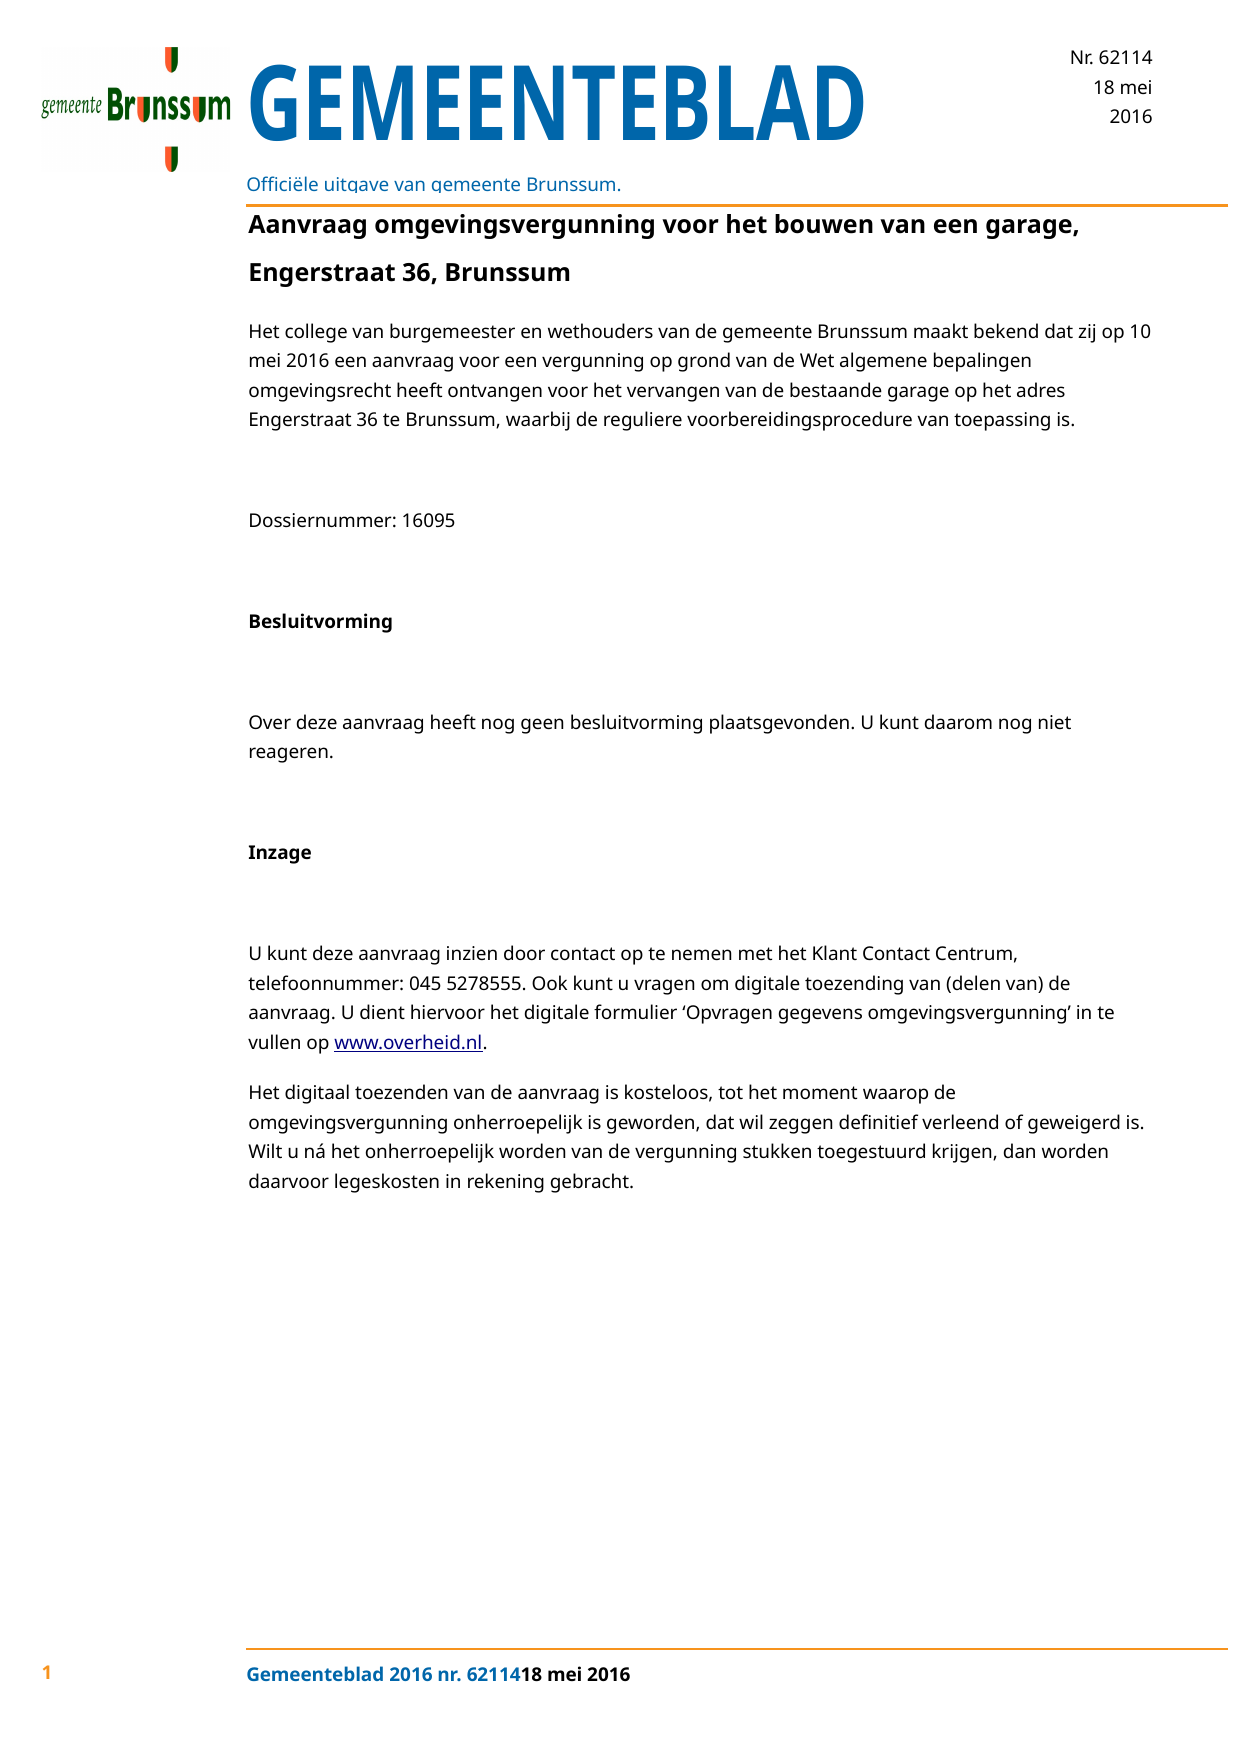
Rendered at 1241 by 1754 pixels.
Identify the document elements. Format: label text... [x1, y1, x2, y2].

picture [41, 47, 231, 172]
text U kunt deze aanvraag inzien door contact op te nemen met het Klant Contact Centrum, telefoonnummer: 045 5278555. Ook kunt u vragen om digitale toezending van (delen van) de aanvraag. U dient hiervoor het digitale formulier ‘Opvragen gegevens omgevingsvergunning’ in te vullen op www.overheid.nl. [248, 940, 1152, 1055]
text Over deze aanvraag heeft nog geen besluitvorming plaatsgevonden. U kunt daarom nog niet reageren. [248, 709, 1152, 764]
text Het digitaal toezenden van de aanvraag is kosteloos, tot het moment waarop de omgevingsvergunning onherroepelijk is geworden, dat wil zeggen definitief verleend of geweigerd is. Wilt u ná het onherroepelijk worden van de vergunning stukken toegestuurd krijgen, dan worden daarvoor legeskosten in rekening gebracht. [248, 1079, 1152, 1194]
text Dossiernummer: 16095 [248, 507, 1152, 533]
text Het college van burgemeester en wethouders van de gemeente Brunssum maakt bekend dat zij op 10 mei 2016 een aanvraag voor een vergunning op grond van de Wet algemene bepalingen omgevingsrecht heeft ontvangen voor het vervangen van de bestaande garage op het adres Engerstraat 36 te Brunssum, waarbij de reguliere voorbereidingsprocedure van toepassing is. [248, 318, 1152, 432]
text Inzage [248, 839, 1152, 865]
text Aanvraag omgevingsvergunning voor het bouwen van een garage, Engerstraat 36, Brunssum [248, 207, 1152, 288]
text Besluitvorming [248, 608, 1152, 634]
